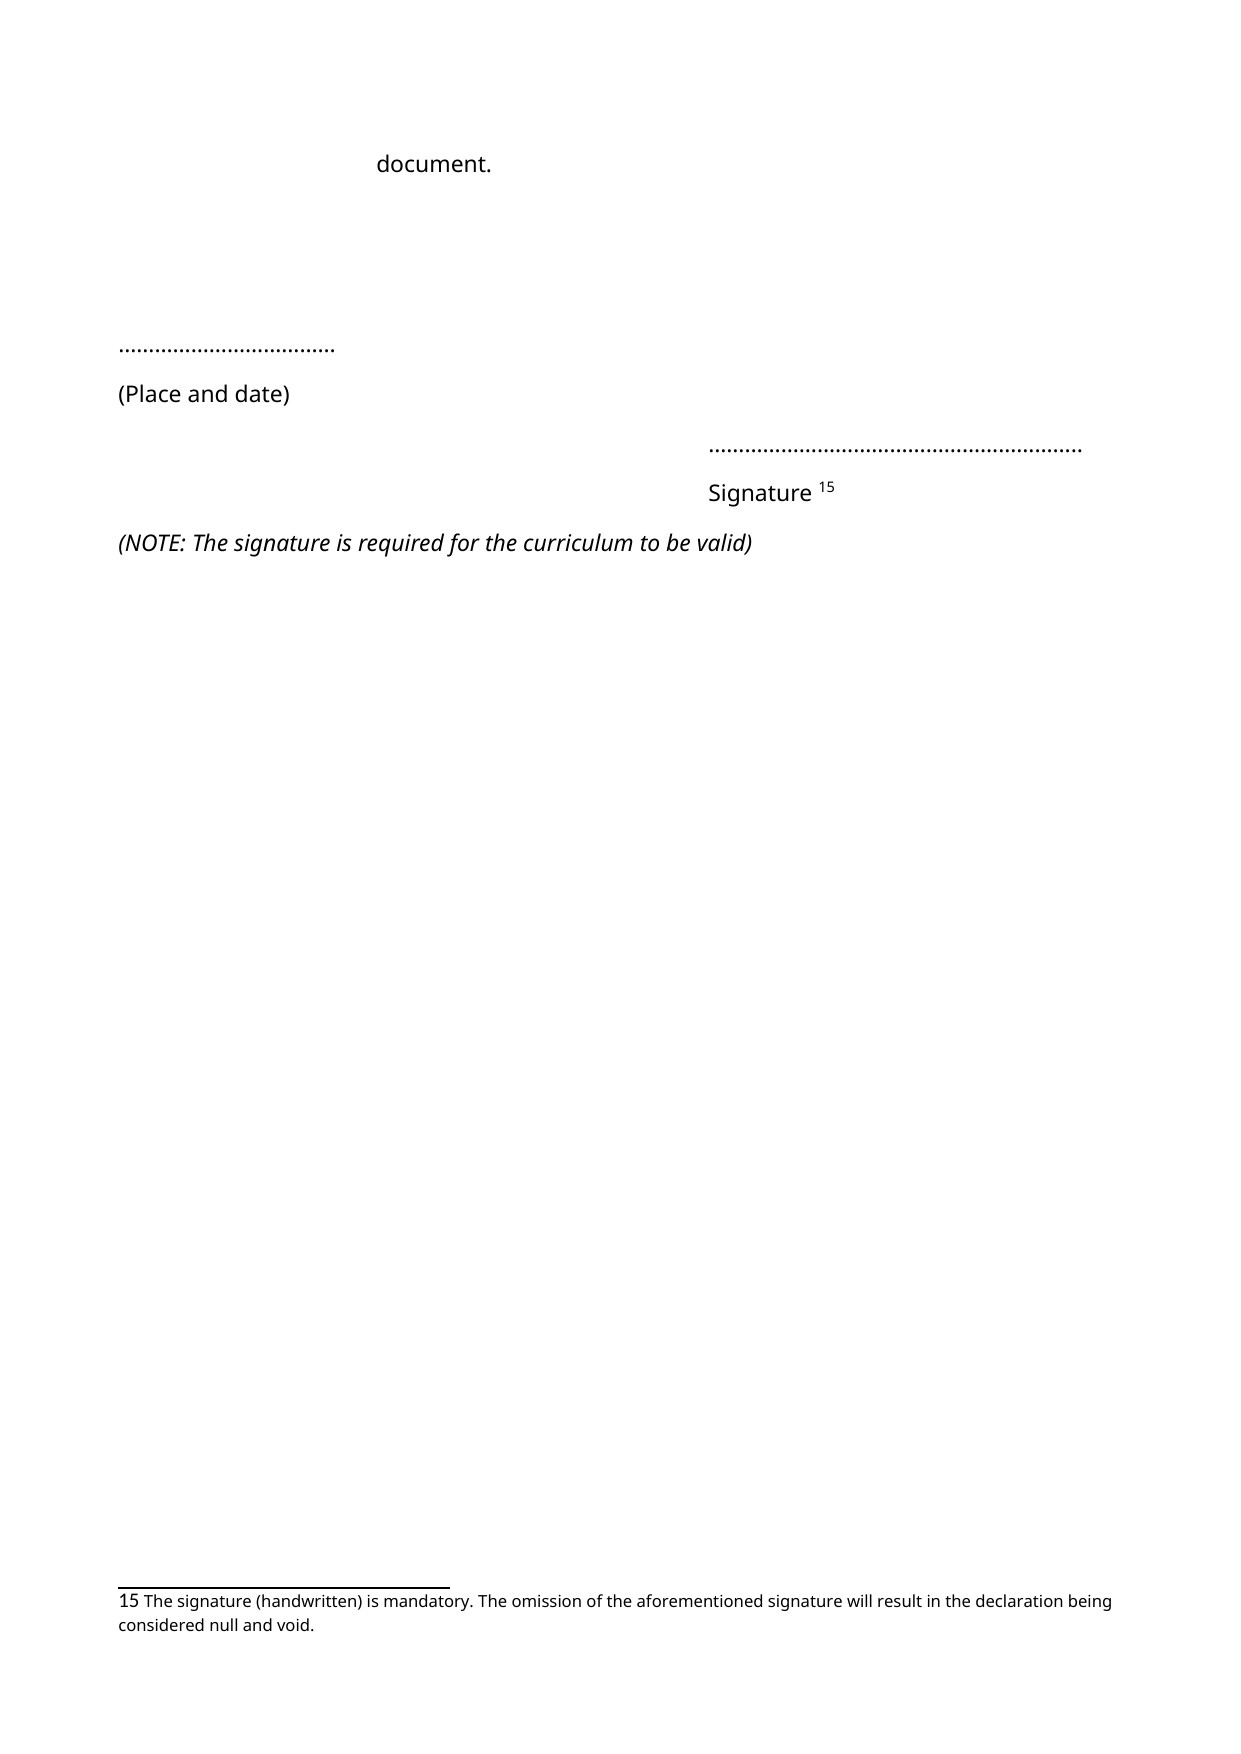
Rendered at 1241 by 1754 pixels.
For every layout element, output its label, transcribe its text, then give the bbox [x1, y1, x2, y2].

table_cell document. [365, 148, 1112, 228]
table_cell [28, 148, 333, 228]
table_cell [1112, 148, 1202, 228]
text The signature (handwritten) is mandatory. The omission of the aforementioned signature will result in the declaration being considered null and void. [118, 1588, 1122, 1636]
text ……………………………… [118, 328, 1122, 359]
text (NOTE: The signature is required for the curriculum to be valid) [118, 527, 1122, 558]
text (Place and date) [118, 378, 1122, 409]
text Signature [118, 477, 1122, 508]
table_cell [1202, 148, 1207, 228]
text …………………………………………………….. [634, 427, 1122, 459]
table_cell [333, 148, 365, 228]
